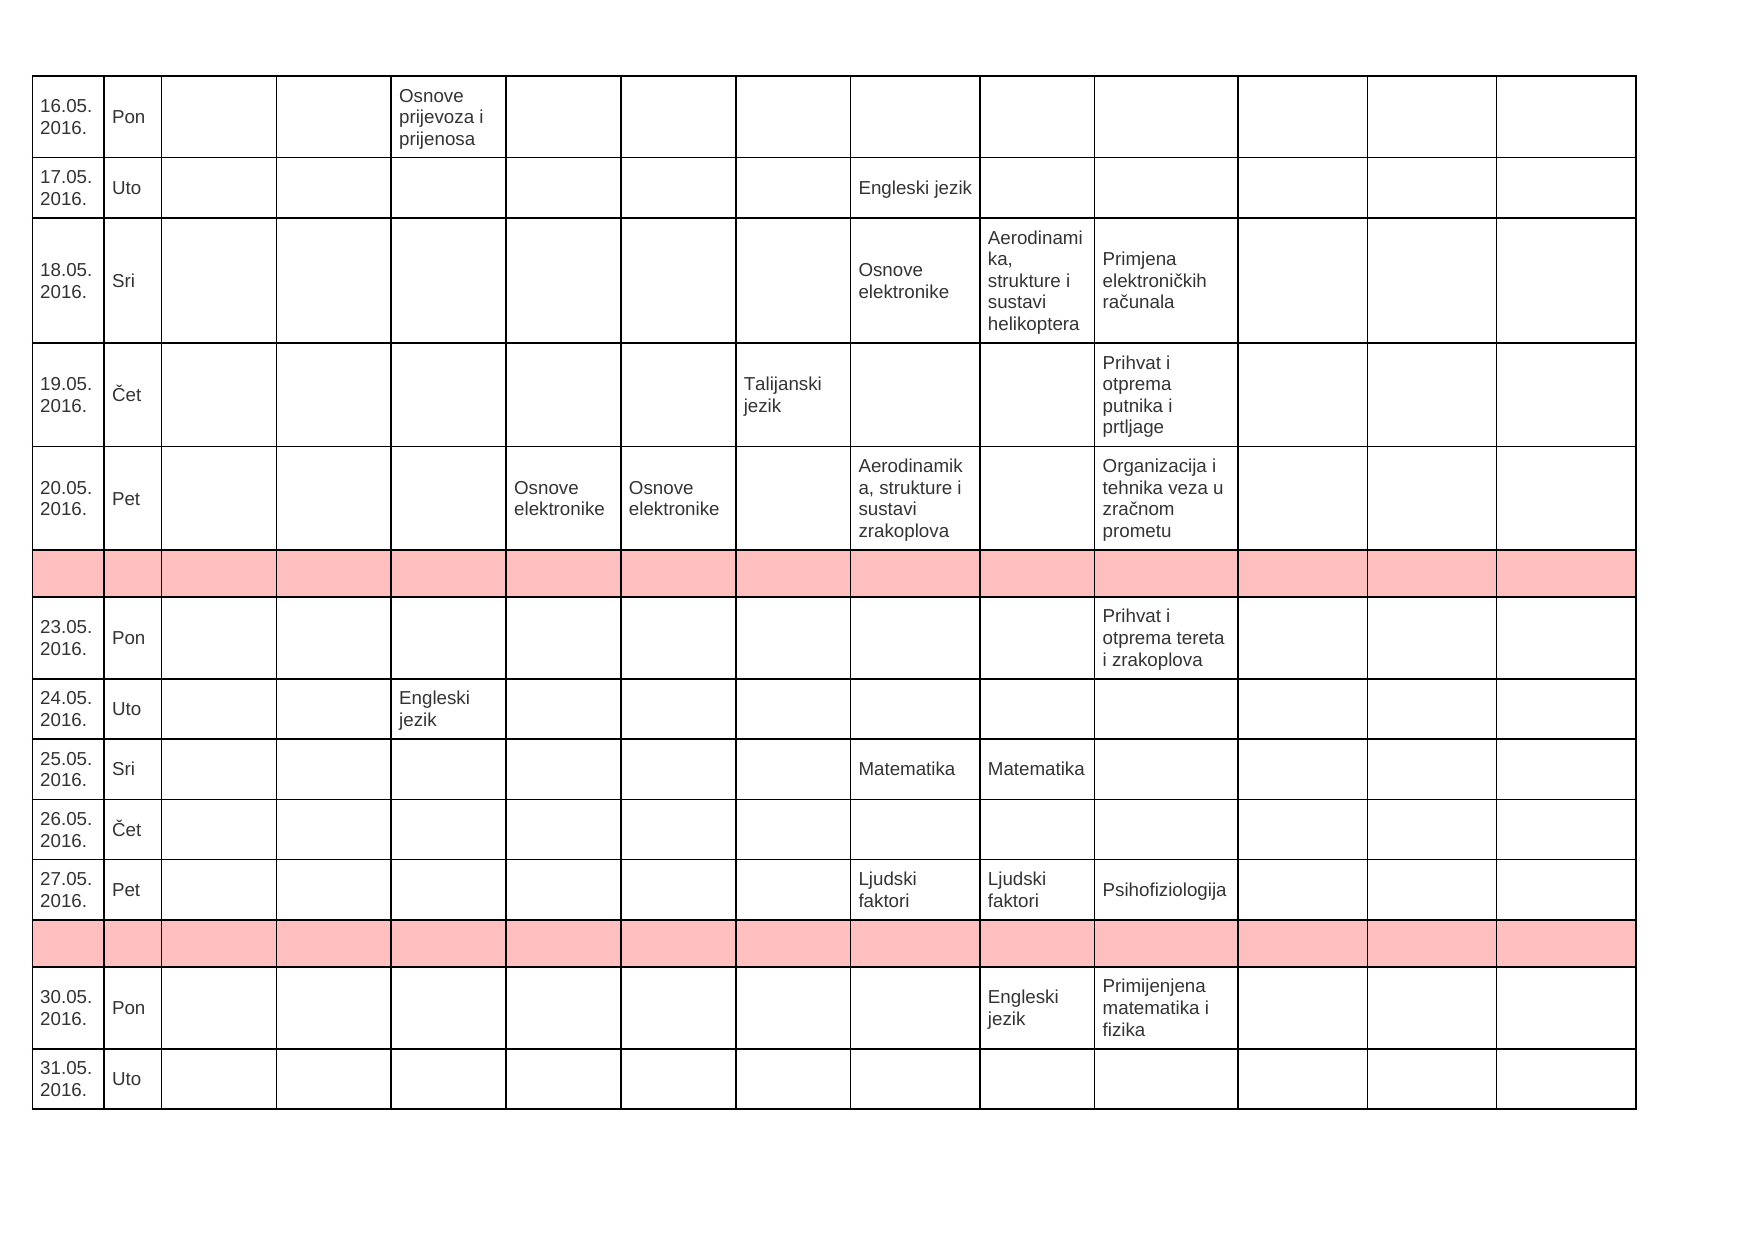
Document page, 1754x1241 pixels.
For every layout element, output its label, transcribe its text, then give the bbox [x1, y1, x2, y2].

table_cell [1497, 77, 1635, 157]
table_cell [981, 447, 1094, 549]
table_cell [392, 921, 505, 966]
table_cell [507, 551, 620, 596]
table_cell [981, 77, 1094, 157]
table_cell Aerodinamika, strukture i sustavi helikoptera [981, 219, 1094, 342]
table_cell Aerodinamika, strukture i sustavi zrakoplova [851, 447, 979, 549]
table_cell [507, 158, 620, 217]
table_cell [737, 740, 850, 798]
table_cell [507, 344, 620, 446]
table_cell [1239, 598, 1367, 678]
table_cell [162, 158, 276, 217]
table_cell [622, 680, 735, 738]
table_cell [392, 158, 505, 217]
table_cell [162, 219, 276, 342]
table_cell Čet [105, 344, 161, 446]
table_cell Uto [105, 1050, 161, 1108]
table_cell [1497, 344, 1635, 446]
table_cell [981, 1050, 1094, 1108]
table_cell [1497, 219, 1635, 342]
table_cell [1368, 1050, 1496, 1108]
table_cell [622, 551, 735, 596]
table_cell Osnove elektronike [851, 219, 979, 342]
table_cell 20.05.2016. [33, 447, 103, 549]
table_cell [737, 219, 850, 342]
table_cell [392, 740, 505, 798]
table_cell [1368, 680, 1496, 738]
table_cell 19.05.2016. [33, 344, 103, 446]
table_cell [392, 968, 505, 1048]
table_cell [1497, 968, 1635, 1048]
table_cell [1239, 800, 1367, 859]
table_cell [622, 1050, 735, 1108]
table_cell [1368, 740, 1496, 798]
table_cell [507, 921, 620, 966]
table_cell [737, 77, 850, 157]
table_cell [1239, 680, 1367, 738]
table_cell Uto [105, 680, 161, 738]
table_cell [162, 598, 276, 678]
table_cell Matematika [981, 740, 1094, 798]
table_cell [1497, 598, 1635, 678]
table_cell [1239, 551, 1367, 596]
table_cell Osnove elektronike [507, 447, 620, 549]
table_cell [1239, 921, 1367, 966]
table_cell [1368, 551, 1496, 596]
table_cell [1368, 921, 1496, 966]
table_cell [737, 1050, 850, 1108]
table_cell [1497, 800, 1635, 859]
table_cell [392, 447, 505, 549]
table_cell [1095, 551, 1237, 596]
table_cell [162, 680, 276, 738]
table_cell Ljudski faktori [981, 860, 1094, 919]
table_cell Uto [105, 158, 161, 217]
table_cell [851, 551, 979, 596]
table_cell Primijenjena matematika i fizika [1095, 968, 1237, 1048]
table_cell [392, 551, 505, 596]
table_cell [1239, 740, 1367, 798]
table_cell [981, 551, 1094, 596]
table_cell [622, 740, 735, 798]
table_cell [1368, 598, 1496, 678]
table_cell [277, 800, 390, 859]
table_cell Psihofiziologija [1095, 860, 1237, 919]
table_cell [1239, 77, 1367, 157]
table_cell [1239, 968, 1367, 1048]
table_cell Sri [105, 219, 161, 342]
table_cell Pet [105, 860, 161, 919]
table_cell [981, 800, 1094, 859]
table_cell [105, 921, 161, 966]
table_cell [277, 680, 390, 738]
table_cell [507, 860, 620, 919]
table_cell [162, 968, 276, 1048]
table_cell [622, 860, 735, 919]
table_cell [507, 740, 620, 798]
table_cell [737, 158, 850, 217]
table_cell Organizacija i tehnika veza u zračnom prometu [1095, 447, 1237, 549]
table_cell Pon [105, 77, 161, 157]
table_cell [1095, 800, 1237, 859]
table_cell [851, 968, 979, 1048]
table_cell [507, 800, 620, 859]
table_cell [1368, 800, 1496, 859]
table_cell [507, 598, 620, 678]
table_cell [1497, 921, 1635, 966]
table_cell Primjena elektroničkih računala [1095, 219, 1237, 342]
table_cell Matematika [851, 740, 979, 798]
table_cell [1368, 968, 1496, 1048]
table_cell 25.05.2016. [33, 740, 103, 798]
table_cell [392, 860, 505, 919]
table_cell [851, 598, 979, 678]
table_cell [851, 1050, 979, 1108]
table_cell [1497, 158, 1635, 217]
table_cell [1368, 344, 1496, 446]
table_cell [1095, 740, 1237, 798]
table_cell [622, 800, 735, 859]
table_cell [981, 680, 1094, 738]
table_cell Prihvat i otprema putnika i prtljage [1095, 344, 1237, 446]
table_cell Prihvat i otprema tereta i zrakoplova [1095, 598, 1237, 678]
table_cell [1368, 447, 1496, 549]
table_cell [851, 800, 979, 859]
table_cell [851, 921, 979, 966]
table_cell [981, 344, 1094, 446]
table_cell [1497, 680, 1635, 738]
table_cell [162, 860, 276, 919]
table_cell [981, 158, 1094, 217]
table_cell [1239, 158, 1367, 217]
table_cell Osnove elektronike [622, 447, 735, 549]
table_cell [1239, 344, 1367, 446]
table_cell Osnove prijevoza i prijenosa [392, 77, 505, 157]
table_cell [1368, 158, 1496, 217]
table_cell Ljudski faktori [851, 860, 979, 919]
table_cell [851, 680, 979, 738]
table_cell [1095, 77, 1237, 157]
table_cell [392, 800, 505, 859]
table_cell [737, 860, 850, 919]
table_cell [277, 551, 390, 596]
table_cell [277, 219, 390, 342]
table_cell [277, 447, 390, 549]
table_cell [737, 921, 850, 966]
table_cell 16.05.2016. [33, 77, 103, 157]
table_cell Talijanski jezik [737, 344, 850, 446]
table_cell 31.05.2016. [33, 1050, 103, 1108]
table_cell 18.05.2016. [33, 219, 103, 342]
table_cell [1368, 860, 1496, 919]
table_cell [737, 968, 850, 1048]
table_cell [622, 158, 735, 217]
table_cell [981, 921, 1094, 966]
table_cell Pon [105, 968, 161, 1048]
table_cell [277, 860, 390, 919]
table_cell [33, 921, 103, 966]
table_cell [277, 1050, 390, 1108]
table_cell [392, 219, 505, 342]
table_cell [1095, 680, 1237, 738]
table_cell Engleski jezik [851, 158, 979, 217]
table_cell [1239, 447, 1367, 549]
table_cell [392, 598, 505, 678]
table_cell [737, 447, 850, 549]
table_cell [1497, 740, 1635, 798]
table_cell [277, 921, 390, 966]
table_cell [277, 77, 390, 157]
table_cell [1368, 77, 1496, 157]
table_cell [1368, 219, 1496, 342]
table_cell [162, 1050, 276, 1108]
table_cell [622, 968, 735, 1048]
table_cell [162, 77, 276, 157]
table_cell [105, 551, 161, 596]
table_cell [507, 77, 620, 157]
table_cell [507, 968, 620, 1048]
table_cell [1239, 860, 1367, 919]
table_cell 23.05.2016. [33, 598, 103, 678]
table_cell 30.05.2016. [33, 968, 103, 1048]
table_cell [162, 800, 276, 859]
table_cell [277, 344, 390, 446]
table_cell 27.05.2016. [33, 860, 103, 919]
table_cell [1497, 551, 1635, 596]
table_cell [1497, 860, 1635, 919]
table_cell [737, 800, 850, 859]
table_cell [851, 77, 979, 157]
table_cell [507, 1050, 620, 1108]
table_cell [622, 344, 735, 446]
table_cell [737, 551, 850, 596]
table_cell [507, 219, 620, 342]
table_cell Sri [105, 740, 161, 798]
table_cell [622, 598, 735, 678]
table_cell [981, 598, 1094, 678]
table_cell [162, 921, 276, 966]
table_cell Pon [105, 598, 161, 678]
table_cell 26.05.2016. [33, 800, 103, 859]
table_cell [277, 598, 390, 678]
table_cell [737, 680, 850, 738]
table_cell [392, 344, 505, 446]
table_cell [622, 219, 735, 342]
table_cell [1239, 1050, 1367, 1108]
table_cell [33, 551, 103, 596]
table_cell [1095, 921, 1237, 966]
table_cell [737, 598, 850, 678]
table_cell 24.05.2016. [33, 680, 103, 738]
table_cell [277, 158, 390, 217]
table_cell Pet [105, 447, 161, 549]
table_cell [162, 551, 276, 596]
table_cell [1095, 158, 1237, 217]
table_cell [392, 1050, 505, 1108]
table_cell [1095, 1050, 1237, 1108]
table_cell [162, 740, 276, 798]
table_cell [507, 680, 620, 738]
table_cell [1239, 219, 1367, 342]
table_cell Engleski jezik [981, 968, 1094, 1048]
table_cell [1497, 1050, 1635, 1108]
table_cell [1497, 447, 1635, 549]
table_cell [277, 740, 390, 798]
table_cell [622, 921, 735, 966]
table_cell 17.05.2016. [33, 158, 103, 217]
table_cell [622, 77, 735, 157]
table_cell Engleski jezik [392, 680, 505, 738]
table_cell [851, 344, 979, 446]
table_cell Čet [105, 800, 161, 859]
table_cell [277, 968, 390, 1048]
table_cell [162, 344, 276, 446]
table_cell [162, 447, 276, 549]
